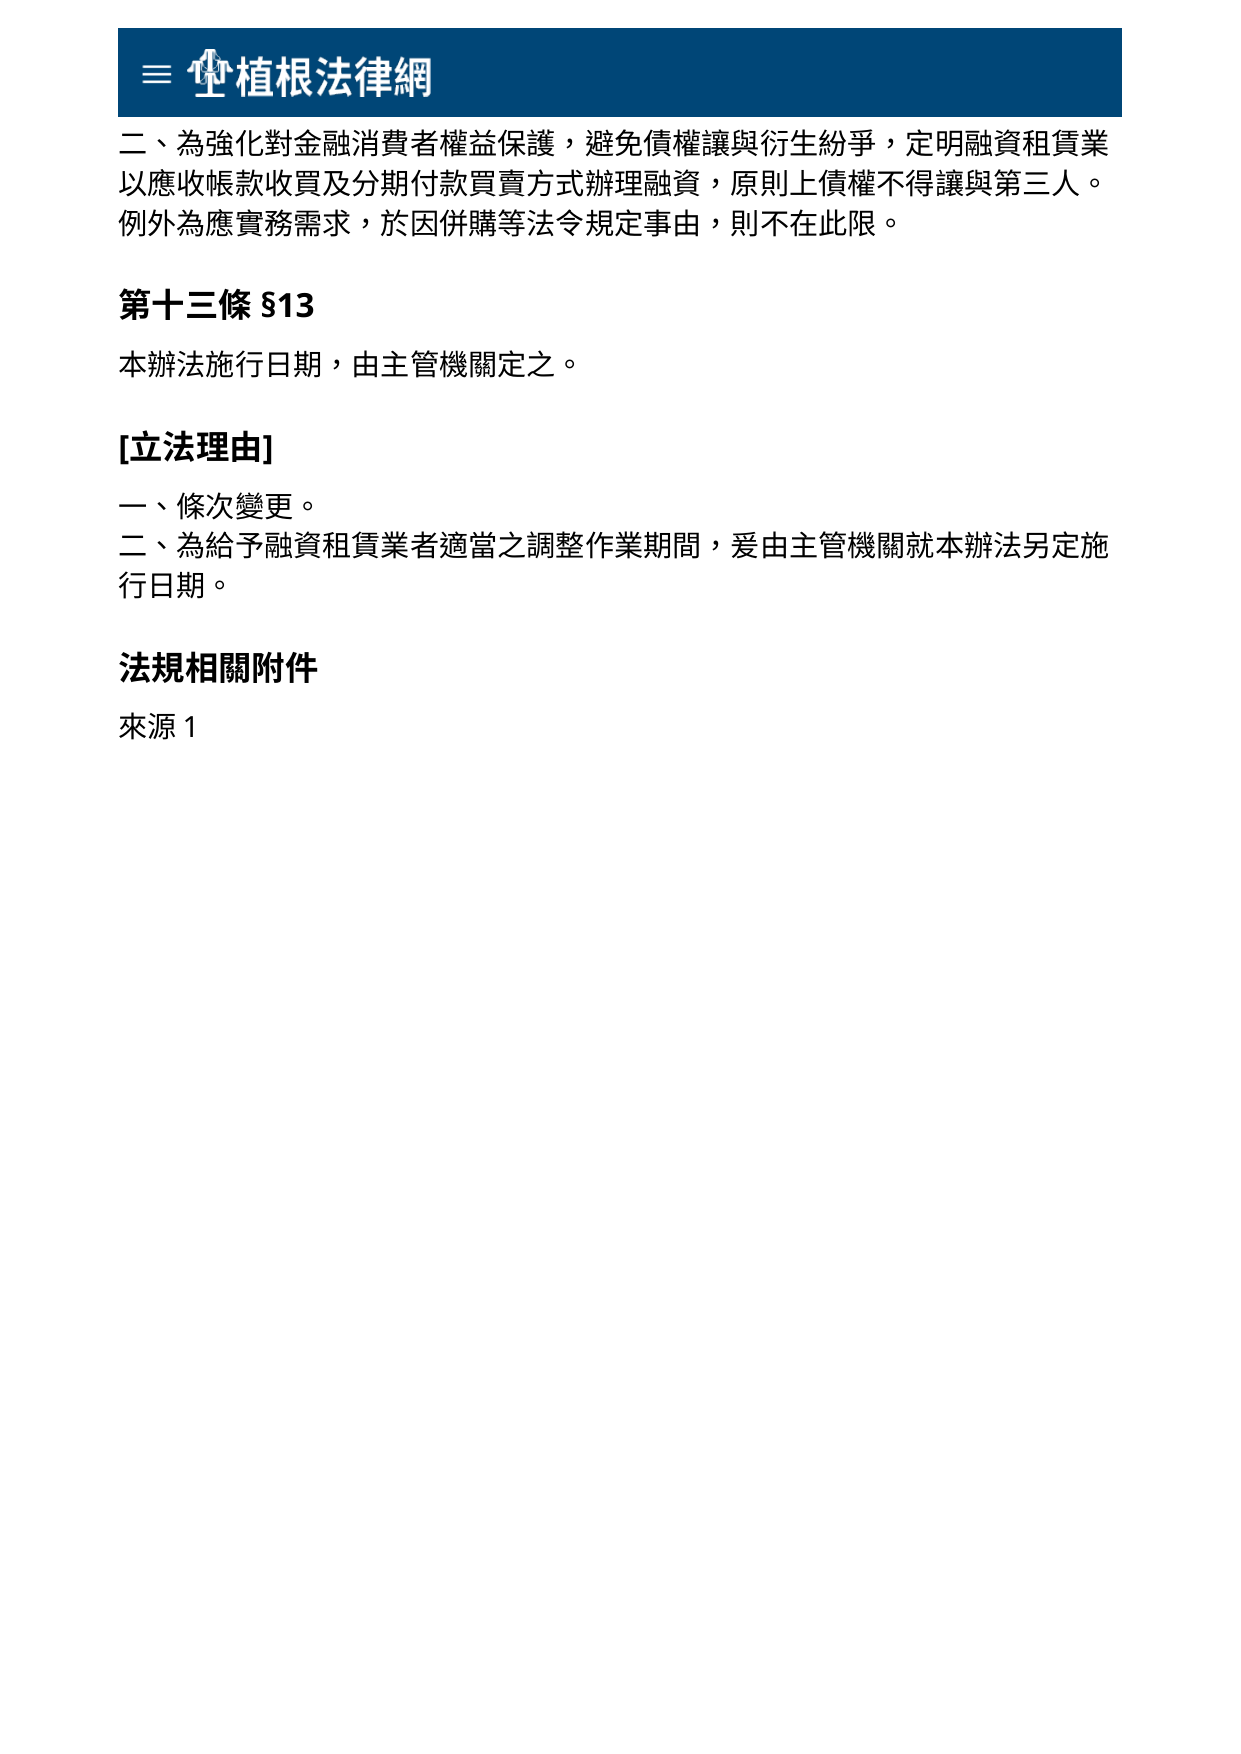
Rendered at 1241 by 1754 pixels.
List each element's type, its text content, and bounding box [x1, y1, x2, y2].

text 第十三條 §13 [118, 282, 1122, 328]
text 二、為強化對金融消費者權益保護，避免債權讓與衍生紛爭，定明融資租賃業以應收帳款收買及分期付款買賣方式辦理融資，原則上債權不得讓與第三人。例外為應實務需求，於因併購等法令規定事由，則不在此限。 [118, 123, 1122, 243]
text [立法理由] [118, 424, 1122, 469]
picture [118, 28, 1122, 117]
text 法規相關附件 [118, 644, 1122, 690]
text 二、為給予融資租賃業者適當之調整作業期間，爰由主管機關就本辦法另定施行日期。 [118, 526, 1122, 605]
text 來源1 [118, 707, 1122, 746]
text 一、條次變更。 [118, 486, 1122, 526]
text 本辦法施行日期，由主管機關定之。 [118, 344, 1122, 384]
